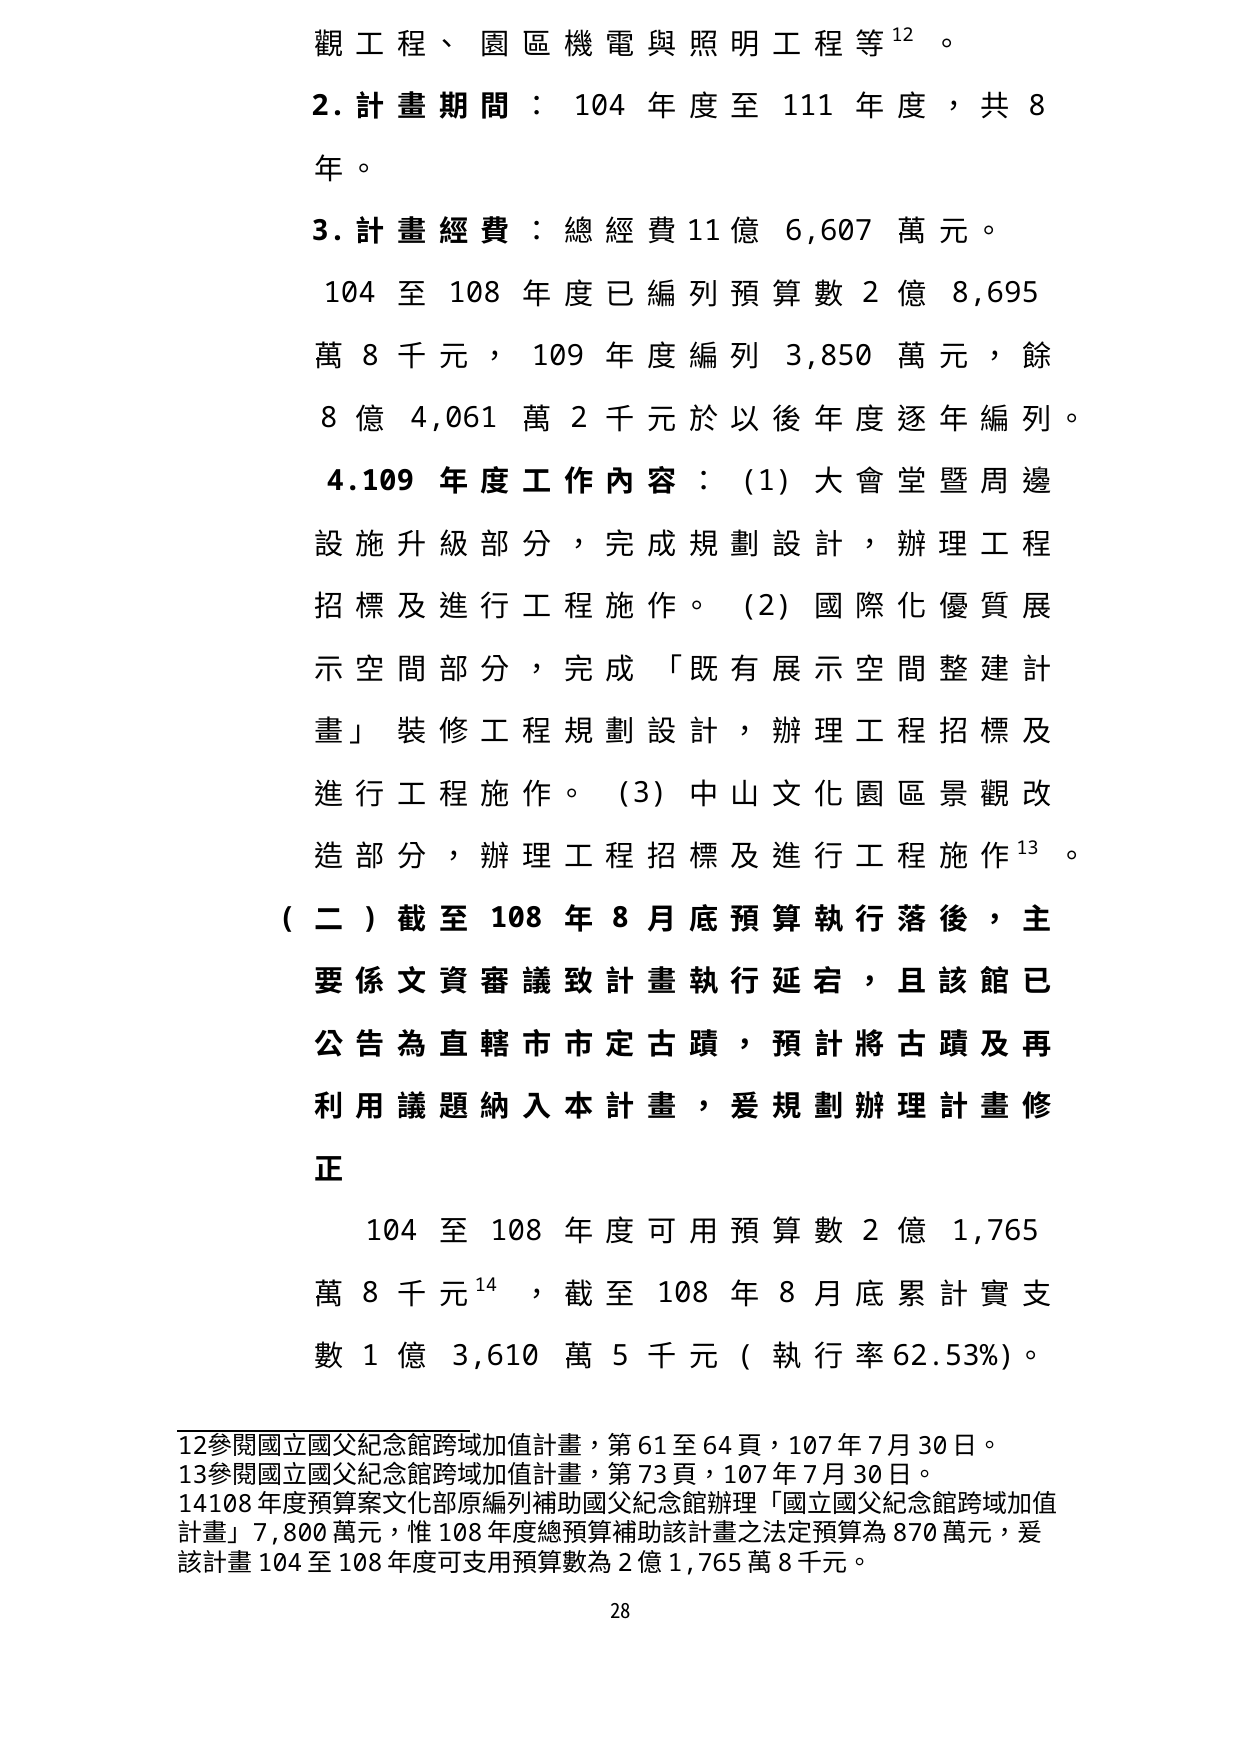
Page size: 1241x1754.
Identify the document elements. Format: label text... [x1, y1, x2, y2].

text 104至108年度可用預算數2億1,765萬8千元，截至108年8月底累計實支數1億3,610萬5千元(執行率62.53%)。據國父紀念館表示，該計畫之預算執行未達預期，主要係國父紀念館自107年6月21日起，因王大閎建築研究及保存學會提報該館為文化資產，進入文化資產價值審議程序，致107年度之工程暫停；107年12月28日台北市政府古蹟歷史建築紀念建築聚落建築群考古遺址史蹟及文化景觀審議會之第113次會議結論同意國父紀念館為市定古蹟，各施工項目需報經審定後始可執行。108年5月3日公告該館為直轄市定古蹟，因文資審議致整體計畫執行延宕，該館除積極追趕進度外，並著手研擬計畫修正，規劃將古蹟修復及再利用議題，納入修正計畫內容並據以執行。爰此，該館允宜儘速依規定辦理計畫修正，俾依修正後之計畫妥為辦理。 [271, 1187, 1058, 1375]
text (二)截至108年8月底預算執行落後，主要係文資審議致計畫執行延宕，且該館已公告為直轄市市定古蹟，預計將古蹟及再利用議題納入本計畫，爰規劃辦理計畫修正 [242, 875, 1058, 1187]
text 參閱國立國父紀念館跨域加值計畫，第73頁，107年7月30日。 [177, 1460, 1063, 1489]
text 4.109年度工作內容：(1)大會堂暨周邊設施升級部分，完成規劃設計，辦理工程招標及進行工程施作。(2)國際化優質展示空間部分，完成「既有展示空間整建計畫」裝修工程規劃設計，辦理工程招標及進行工程施作。(3)中山文化園區景觀改造部分，辦理工程招標及進行工程施作。 [271, 437, 1058, 875]
text 2.計畫期間：104年度至111年度，共8年。 [271, 62, 1058, 187]
text 3.計畫經費：總經費11億6,607萬元。104至108年度已編列預算數2億8,695萬8千元，109年度編列3,850萬元，餘8億4,061萬2千元於以後年度逐年編列。 [271, 187, 1058, 437]
text 1.計畫內容：分為3大部分：(1)大會堂暨周邊設施升級，包括提升展演設備效能、改善民眾觀演品質、加強公共安全與永續性能、優化典藏空間並強化典藏管理效能、提升機電設備效能及室內裝修改善工程等。(2)國際化優質展示空間，包括中央區辦公室及圖書館閱覽區遷移、建置恆溫恆濕空調並完善消防保全設施等。(3)中山文化園區景觀改造，包括園區環境生態與景觀工程、園區機電與照明工程等。 [271, 0, 1058, 62]
text 108年度預算案文化部原編列補助國父紀念館辦理「國立國父紀念館跨域加值計畫」7,800萬元，惟108年度總預算補助該計畫之法定預算為870萬元，爰該計畫104至108年度可支用預算數為2億1,765萬8千元。 [177, 1489, 1063, 1577]
text 參閱國立國父紀念館跨域加值計畫，第61至64頁，107年7月30日。 [177, 1431, 1063, 1460]
